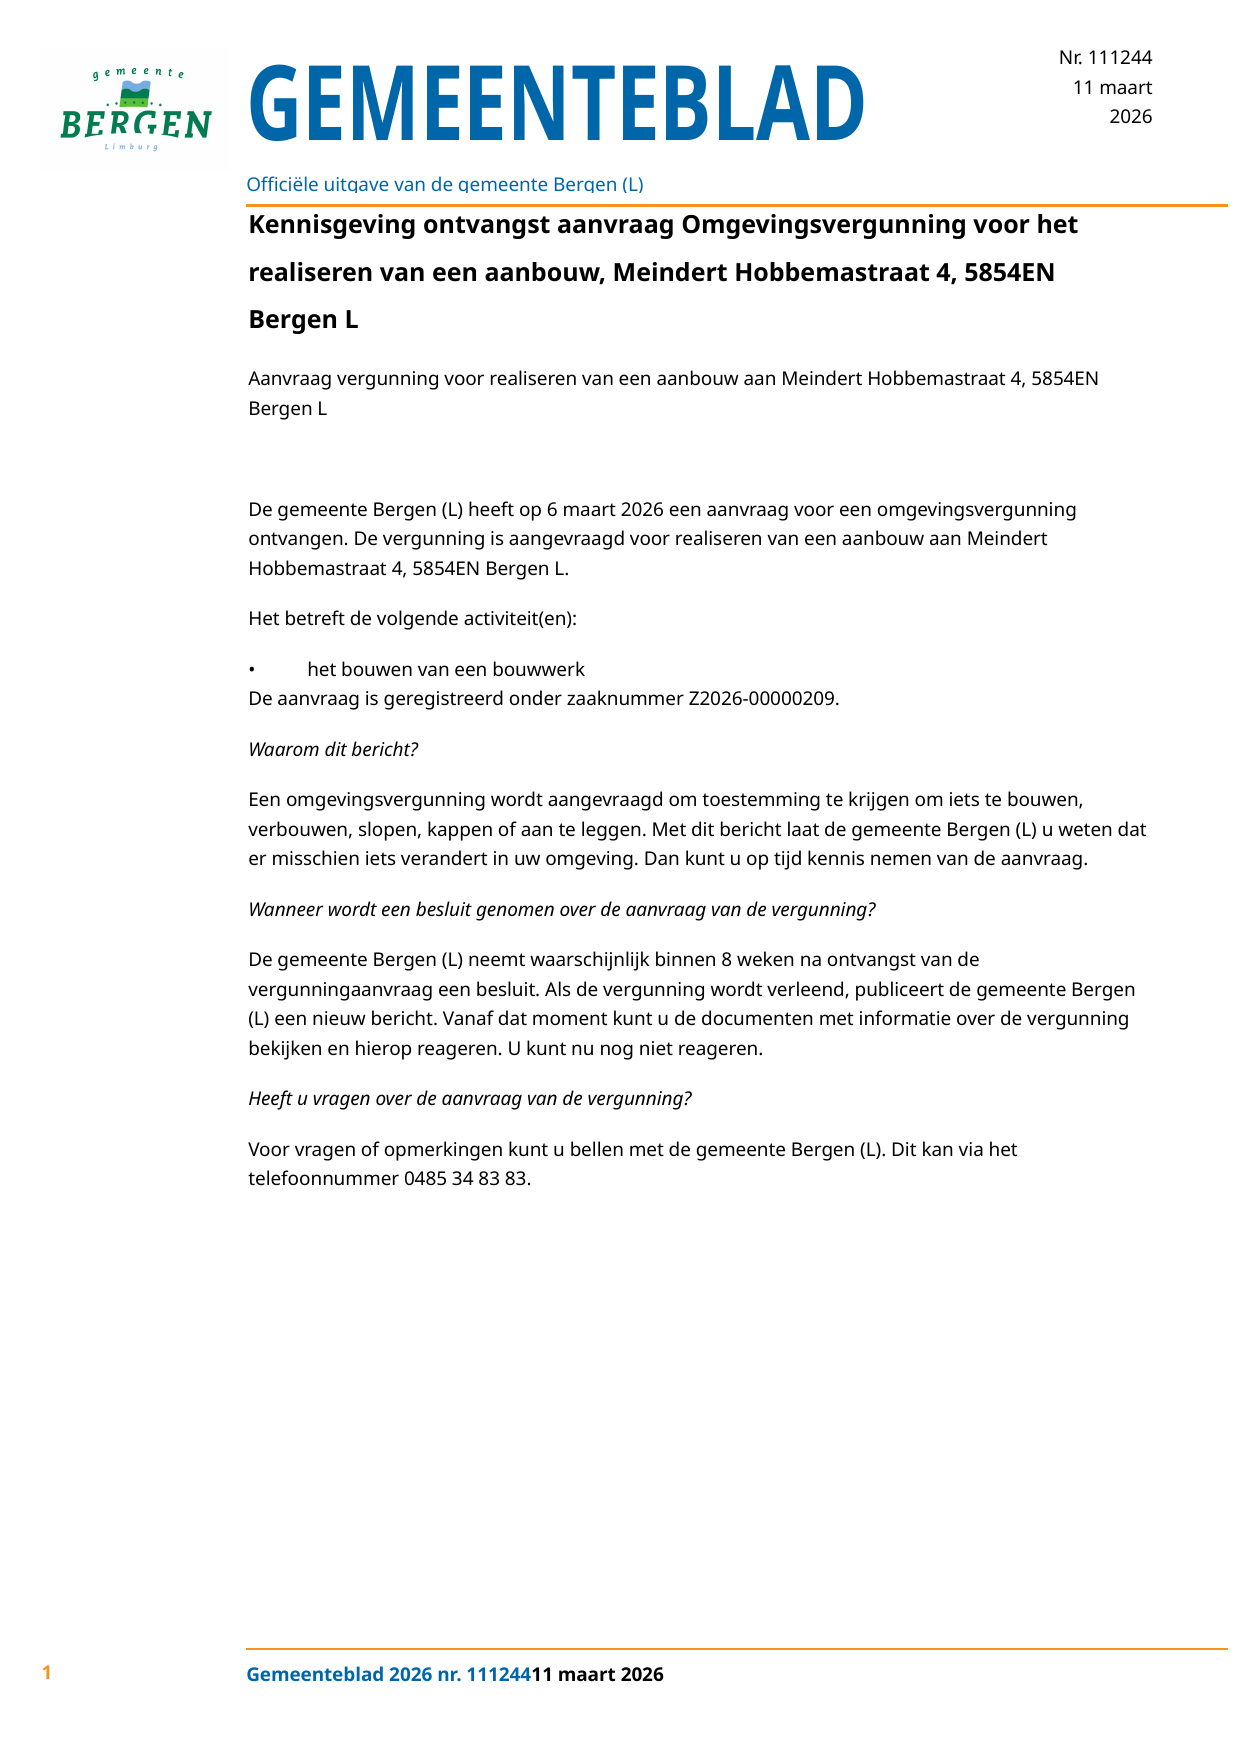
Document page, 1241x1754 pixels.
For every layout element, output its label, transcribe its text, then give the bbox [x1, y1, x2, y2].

text Kennisgeving ontvangst aanvraag Omgevingsvergunning voor het realiseren van een aanbouw, Meindert Hobbemastraat 4, 5854EN Bergen L [248, 207, 1152, 336]
text Aanvraag vergunning voor realiseren van een aanbouw aan Meindert Hobbemastraat 4, 5854EN Bergen L [248, 366, 1152, 421]
text Een omgevingsvergunning wordt aangevraagd om toestemming te krijgen om iets te bouwen, verbouwen, slopen, kappen of aan te leggen. Met dit bericht laat de gemeente Bergen (L) u weten dat er misschien iets verandert in uw omgeving. Dan kunt u op tijd kennis nemen van de aanvraag. [248, 786, 1152, 871]
text De gemeente Bergen (L) heeft op 6 maart 2026 een aanvraag voor een omgevingsvergunning ontvangen. De vergunning is aangevraagd voor realiseren van een aanbouw aan Meindert Hobbemastraat 4, 5854EN Bergen L. [248, 496, 1152, 581]
picture [41, 47, 231, 172]
text Voor vragen of opmerkingen kunt u bellen met de gemeente Bergen (L). Dit kan via het telefoonnummer 0485 34 83 83. [248, 1136, 1152, 1191]
text Het betreft de volgende activiteit(en): [248, 606, 1152, 631]
list het bouwen van een bouwwerk [248, 656, 1152, 682]
text Heeft u vragen over de aanvraag van de vergunning? [248, 1086, 1152, 1111]
text Waarom dit bericht? [248, 736, 1152, 762]
text De aanvraag is geregistreerd onder zaaknummer Z2026-00000209. [248, 686, 1152, 711]
text De gemeente Bergen (L) neemt waarschijnlijk binnen 8 weken na ontvangst van de vergunningaanvraag een besluit. Als de vergunning wordt verleend, publiceert de gemeente Bergen (L) een nieuw bericht. Vanaf dat moment kunt u de documenten met informatie over de vergunning bekijken en hierop reageren. U kunt nu nog niet reageren. [248, 946, 1152, 1061]
text Wanneer wordt een besluit genomen over de aanvraag van de vergunning? [248, 896, 1152, 922]
